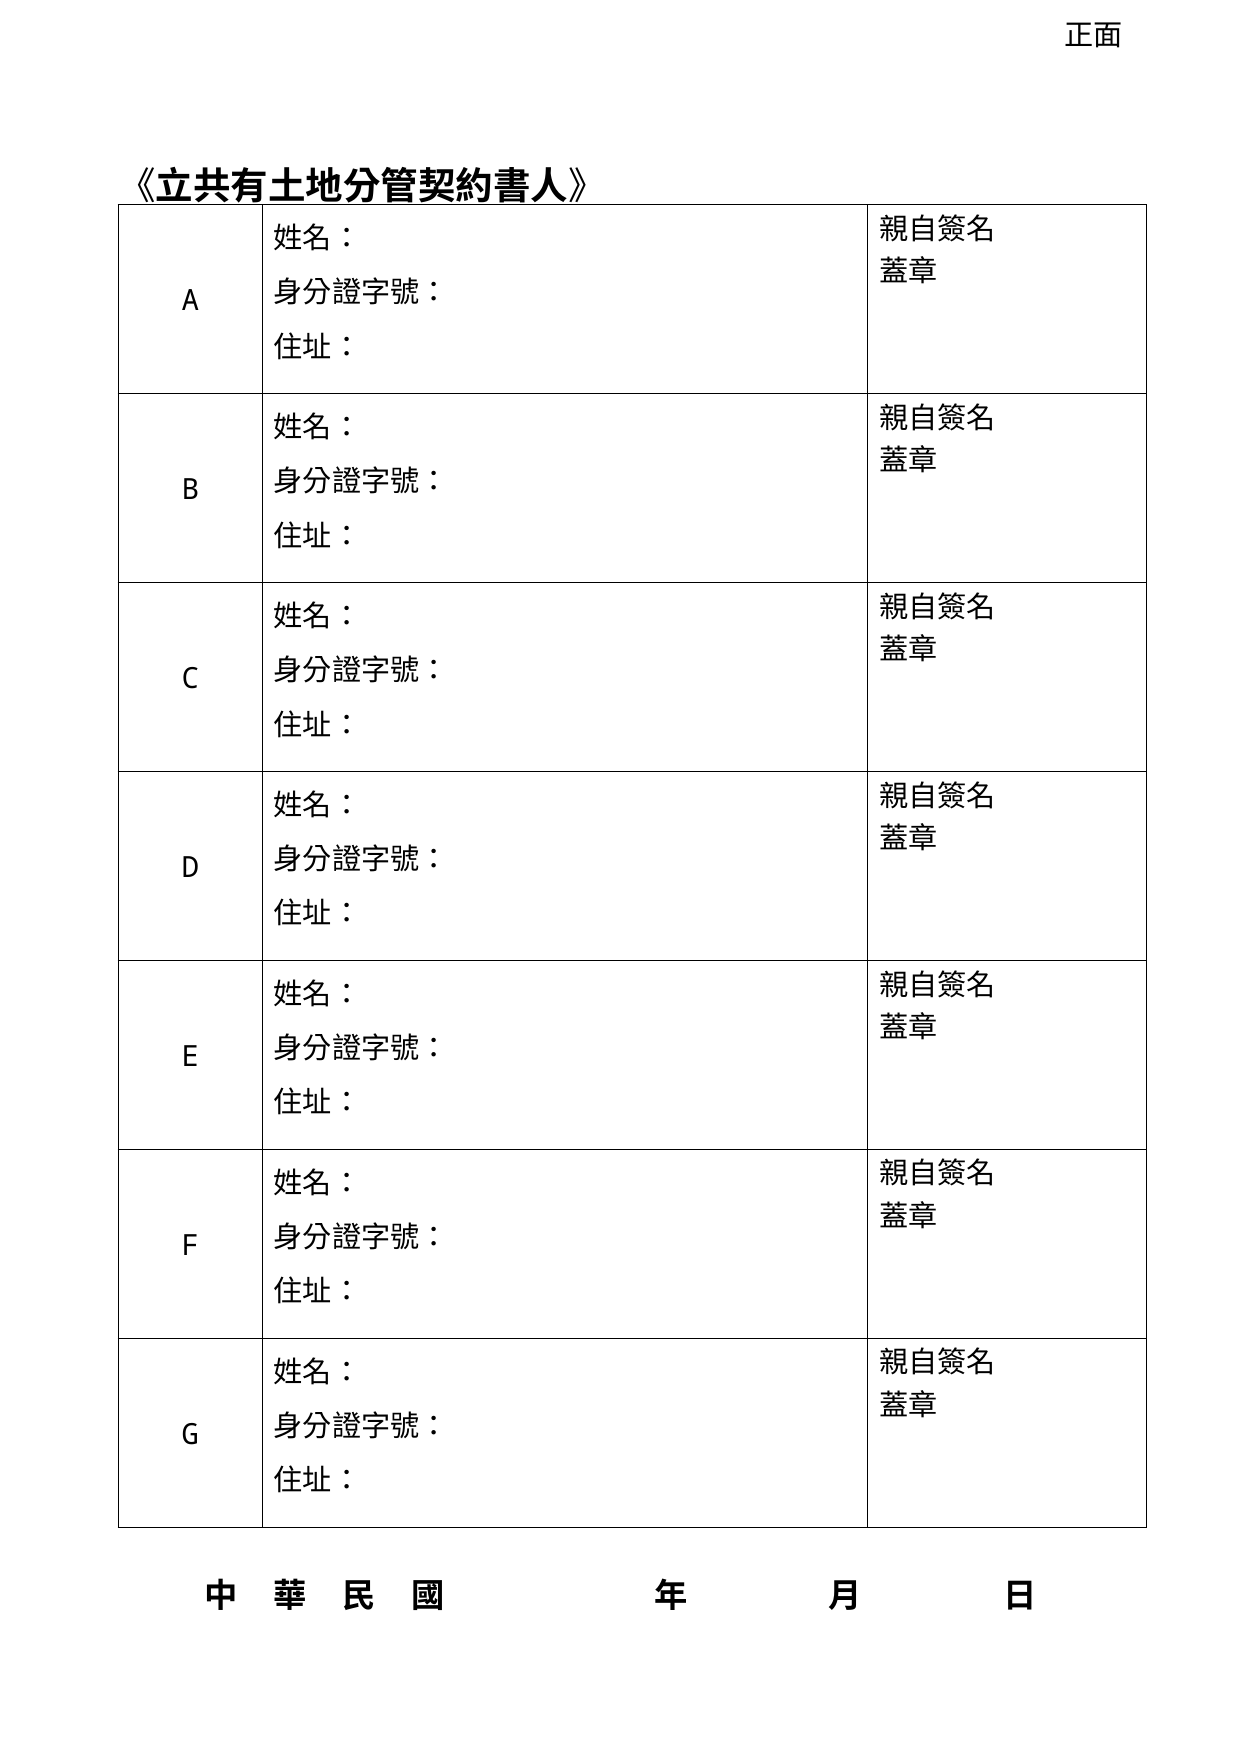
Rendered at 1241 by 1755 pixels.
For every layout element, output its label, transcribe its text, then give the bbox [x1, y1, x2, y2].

table_cell 姓名： 身分證字號： 住址： [263, 1339, 867, 1527]
table_header 姓名： 身分證字號： 住址： [263, 205, 867, 393]
table_cell 姓名： 身分證字號： 住址： [263, 394, 867, 582]
table_cell 姓名： 身分證字號： 住址： [263, 772, 867, 960]
table_cell 姓名： 身分證字號： 住址： [263, 961, 867, 1149]
table_cell G [119, 1339, 262, 1527]
text 中華民國 年 月 日 [118, 1551, 1122, 1613]
table_cell B [119, 394, 262, 582]
table_cell E [119, 961, 262, 1149]
table_cell D [119, 772, 262, 960]
table_cell 親自簽名 蓋章 [868, 1150, 1146, 1338]
table_cell 姓名： 身分證字號： 住址： [263, 1150, 867, 1338]
table_cell 親自簽名 蓋章 [868, 961, 1146, 1149]
text 《立共有土地分管契約書人》 [118, 142, 1122, 204]
table_cell 親自簽名 蓋章 [868, 1339, 1146, 1527]
table_cell 親自簽名 蓋章 [868, 583, 1146, 771]
table_cell 姓名： 身分證字號： 住址： [263, 583, 867, 771]
table_cell 親自簽名 蓋章 [868, 772, 1146, 960]
table_header A [119, 205, 262, 393]
table_cell 親自簽名 蓋章 [868, 394, 1146, 582]
table_cell F [119, 1150, 262, 1338]
table_cell C [119, 583, 262, 771]
table_header 親自簽名 蓋章 [868, 205, 1146, 393]
